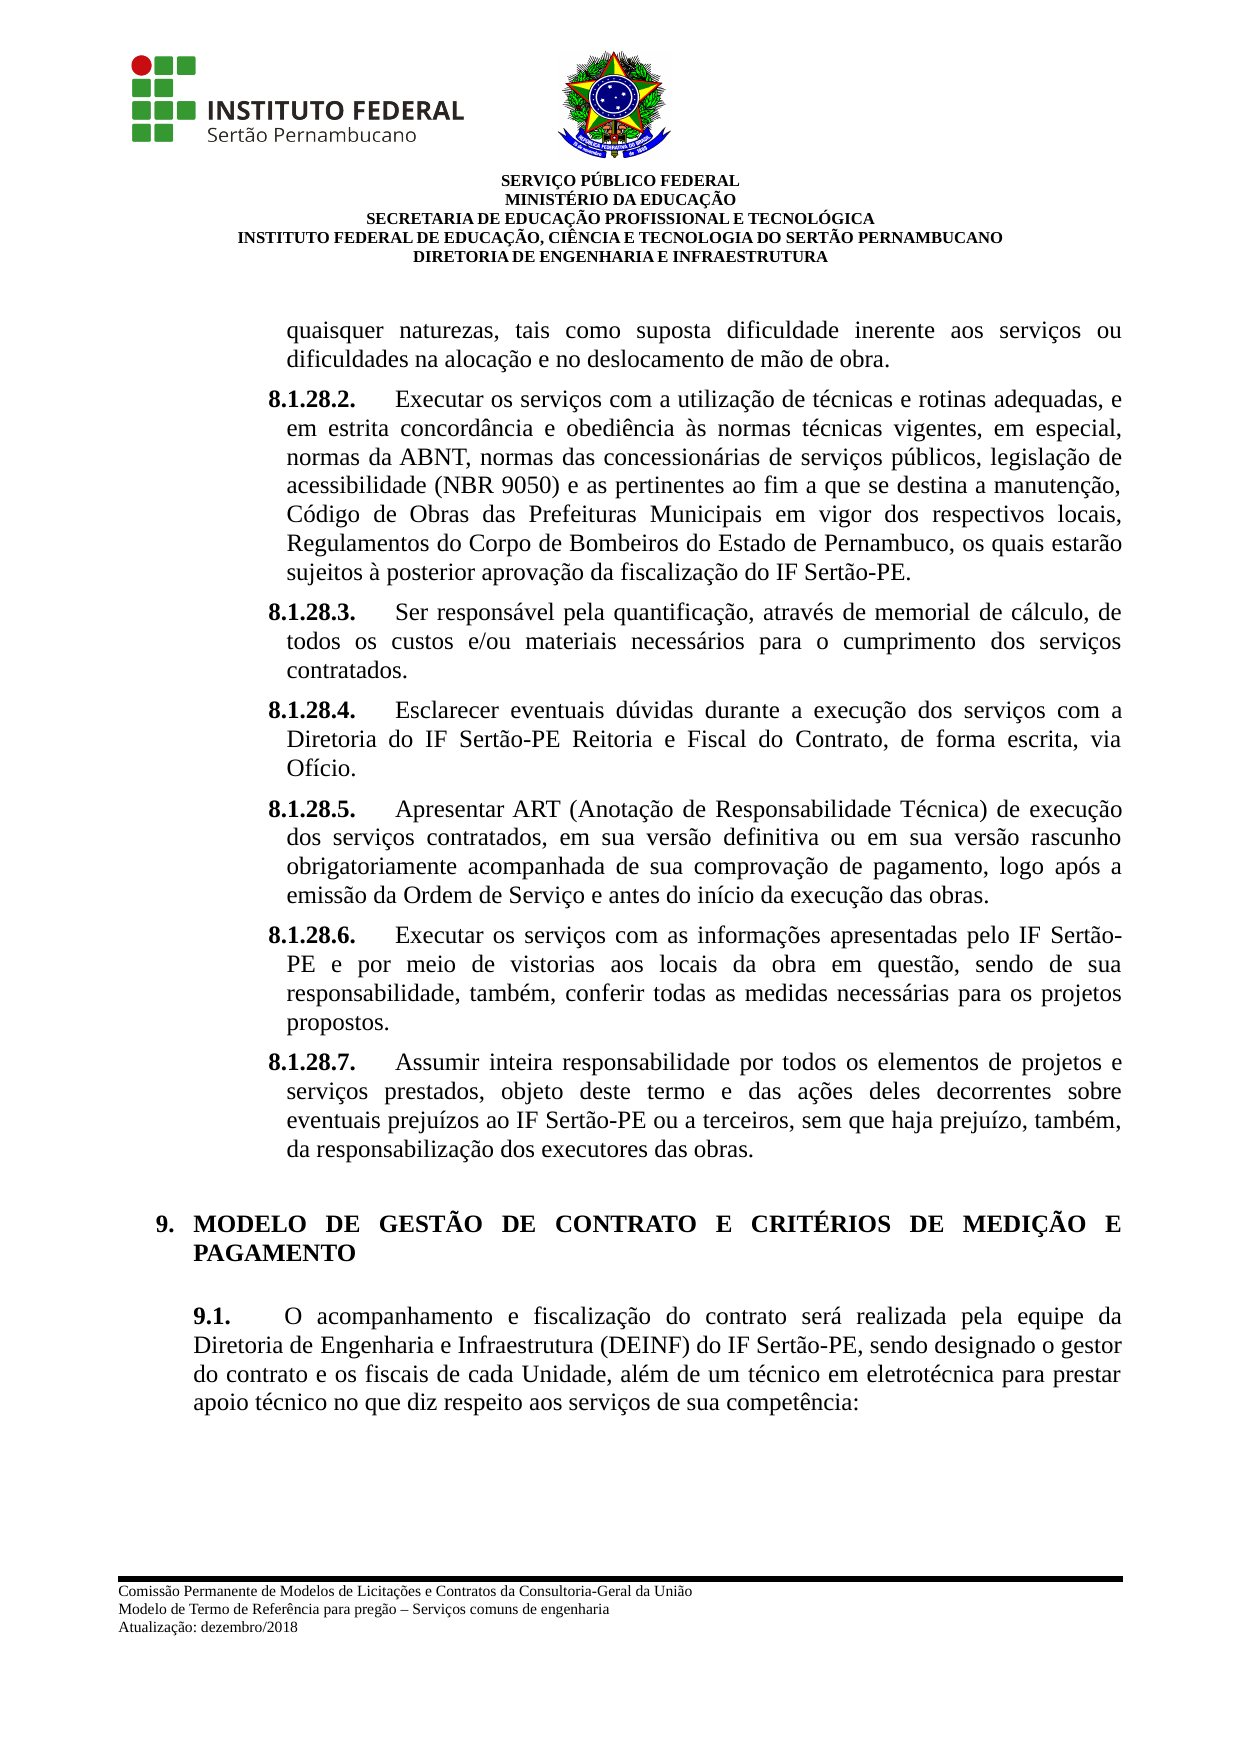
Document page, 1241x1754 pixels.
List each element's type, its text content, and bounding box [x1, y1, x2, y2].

list Assumir inteira responsabilidade por todos os elementos de projetos e serviços prestados, objeto deste termo e das ações deles decorrentes sobre eventuais prejuízos ao IF Sertão-PE ou a terceiros, sem que haja prejuízo, também, da responsabilização dos executores das obras. [268, 1047, 1123, 1162]
list Executar os serviços com a utilização de técnicas e rotinas adequadas, e em estrita concordância e obediência às normas técnicas vigentes, em especial, normas da ABNT, normas das concessionárias de serviços públicos, legislação de acessibilidade (NBR 9050) e as pertinentes ao fim a que se destina a manutenção, Código de Obras das Prefeituras Municipais em vigor dos respectivos locais, Regulamentos do Corpo de Bombeiros do Estado de Pernambuco, os quais estarão sujeitos à posterior aprovação da fiscalização do IF Sertão-PE. [268, 384, 1123, 586]
list MODELO DE GESTÃO DE CONTRATO E CRITÉRIOS DE MEDIÇÃO E PAGAMENTO [156, 1209, 1123, 1266]
list Esclarecer eventuais dúvidas durante a execução dos serviços com a Diretoria do IF Sertão-PE Reitoria e Fiscal do Contrato, de forma escrita, via Ofício. [268, 696, 1123, 782]
list O acompanhamento e fiscalização do contrato será realizada pela equipe da Diretoria de Engenharia e Infraestrutura (DEINF) do IF Sertão-PE, sendo designado o gestor do contrato e os fiscais de cada Unidade, além de um técnico em eletrotécnica para prestar apoio técnico no que diz respeito aos serviços de sua competência: [193, 1301, 1123, 1416]
list Apresentar ART (Anotação de Responsabilidade Técnica) de execução dos serviços contratados, em sua versão definitiva ou em sua versão rascunho obrigatoriamente acompanhada de sua comprovação de pagamento, logo após a emissão da Ordem de Serviço e antes do início da execução das obras. [268, 794, 1123, 909]
picture [131, 55, 464, 142]
list Executar os serviços com as informações apresentadas pelo IF Sertão-PE e por meio de vistorias aos locais da obra em questão, sendo de sua responsabilidade, também, conferir todas as medidas necessárias para os projetos propostos. [268, 921, 1123, 1036]
list quaisquer naturezas, tais como suposta dificuldade inerente aos serviços ou dificuldades na alocação e no deslocamento de mão de obra. [268, 315, 1123, 372]
list Ser responsável pela quantificação, através de memorial de cálculo, de todos os custos e/ou materiais necessários para o cumprimento dos serviços contratados. [268, 597, 1123, 684]
